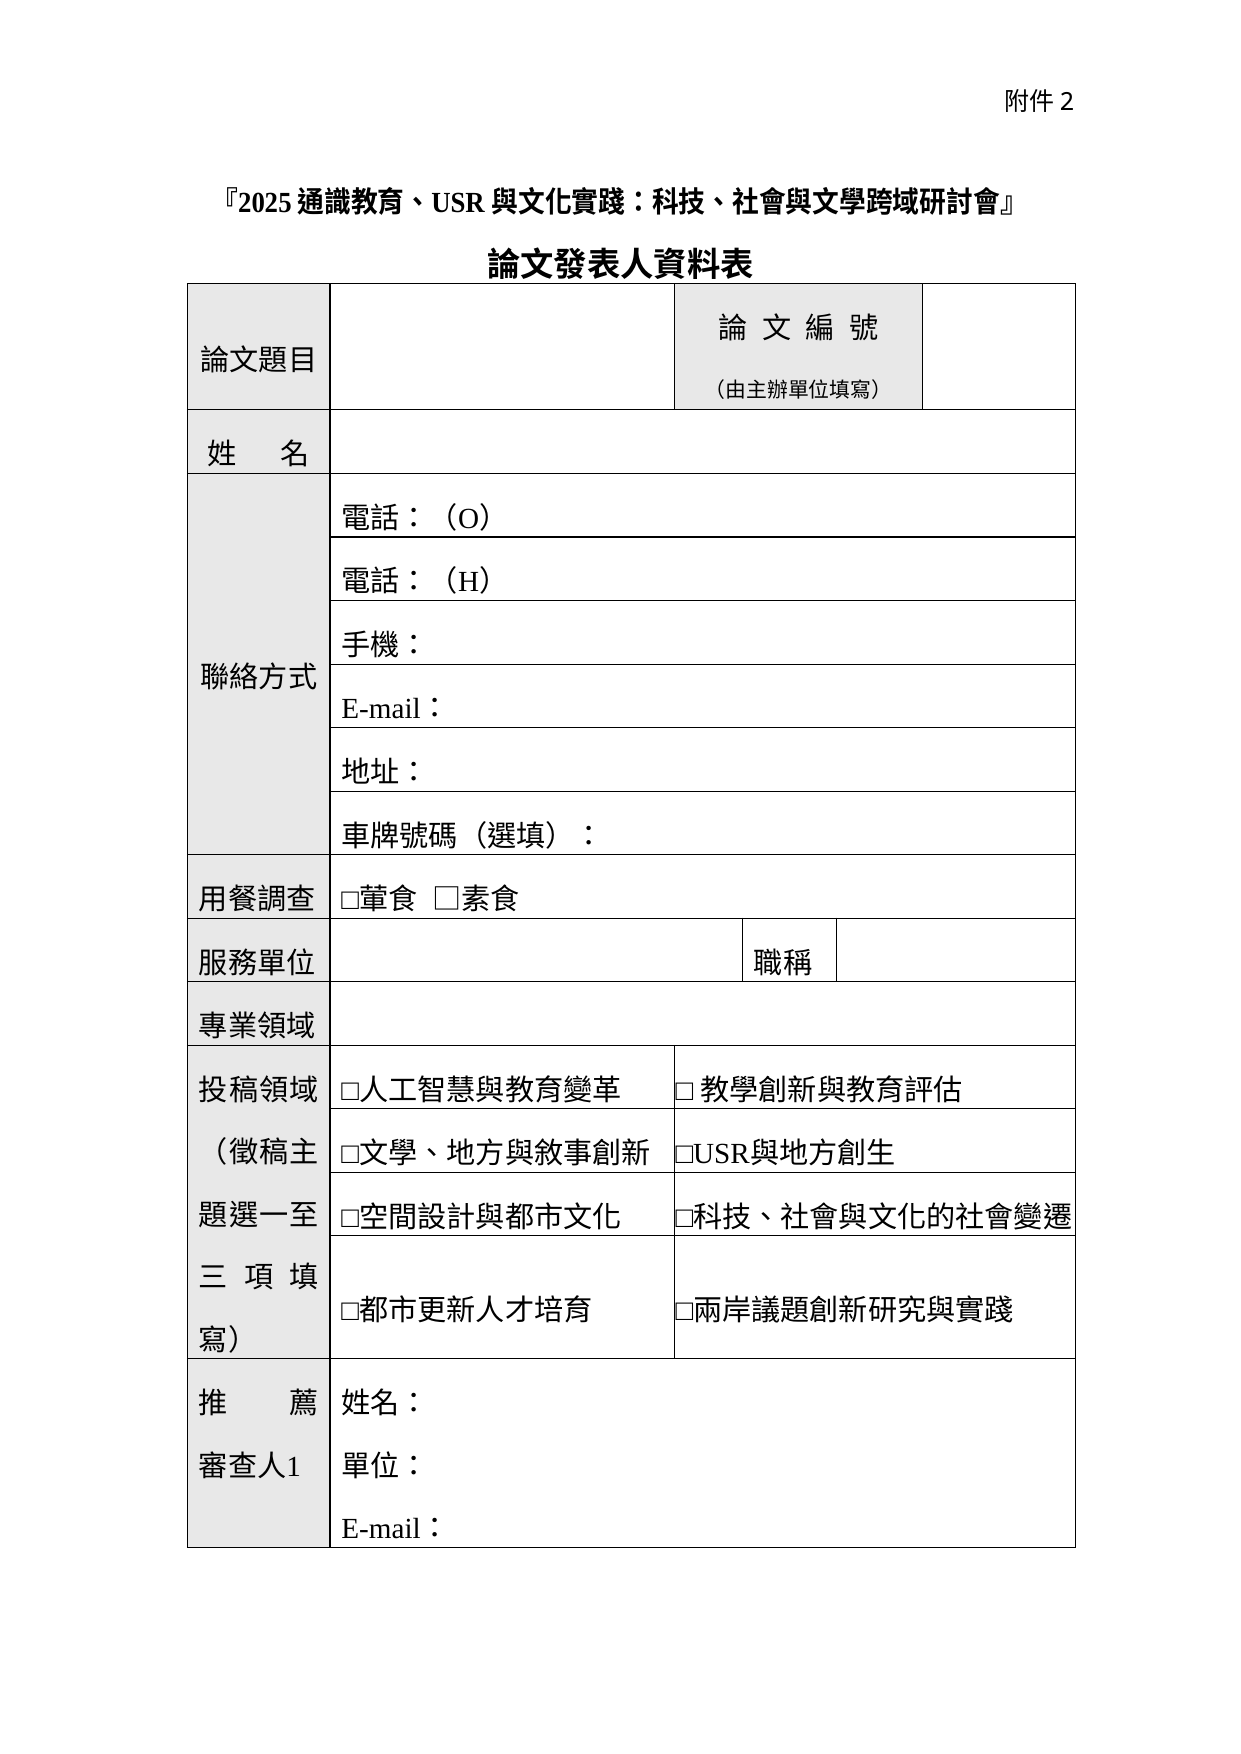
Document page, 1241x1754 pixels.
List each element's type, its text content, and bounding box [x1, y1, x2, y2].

text 『2025通識教育、USR 與文化實踐：科技、社會與文學跨域研討會』 [187, 158, 1053, 221]
table_cell □兩岸議題創新研究與實踐 [675, 1236, 1075, 1358]
table_cell 聯絡方式 [188, 474, 329, 854]
table_cell □USR與地方創生 [675, 1109, 1075, 1172]
table_cell 專業領域 [188, 982, 329, 1045]
table_header 論 文 編 號 （由主辦單位填寫） [675, 284, 922, 409]
table_cell 車牌號碼（選填）： [331, 792, 1075, 854]
table_cell □ 教學創新與教育評估 [675, 1046, 1075, 1108]
table_cell 手機： [331, 601, 1075, 663]
table_cell □文學、地方與敘事創新 [331, 1109, 674, 1172]
table_cell 推薦 審查人1 [188, 1359, 329, 1547]
table_header 論文題目 [188, 284, 329, 409]
table_cell □葷食 □素食 [331, 855, 1075, 918]
table_cell E-mail： [331, 665, 1075, 727]
table_cell 姓名： 單位： E-mail： [331, 1359, 1075, 1547]
table_cell 地址： [331, 728, 1075, 791]
text 論文發表人資料表 [187, 221, 1053, 283]
table_cell 投稿領域（徵稿主題選一至三項填寫） [188, 1046, 329, 1358]
text [989, 74, 1167, 135]
table_cell 職稱 [743, 919, 836, 981]
text 附件2 [1004, 81, 1152, 118]
table_cell 用餐調查 [188, 855, 329, 918]
table_cell 電話：（H） [331, 538, 1075, 600]
table_cell [837, 919, 1075, 981]
table_cell □科技、社會與文化的社會變遷 [675, 1173, 1075, 1235]
table_header [331, 284, 674, 409]
table_cell 電話：（O） [331, 474, 1075, 536]
table_cell 服務單位 [188, 919, 329, 981]
table_cell □都市更新人才培育 [331, 1236, 674, 1358]
table_cell □空間設計與都市文化 [331, 1173, 674, 1235]
table_cell [331, 410, 1075, 473]
table_cell 姓 名 [188, 410, 329, 473]
table_cell □人工智慧與教育變革 [331, 1046, 674, 1108]
table_cell [331, 982, 1075, 1045]
table_cell [331, 919, 742, 981]
table_header [923, 284, 1075, 409]
